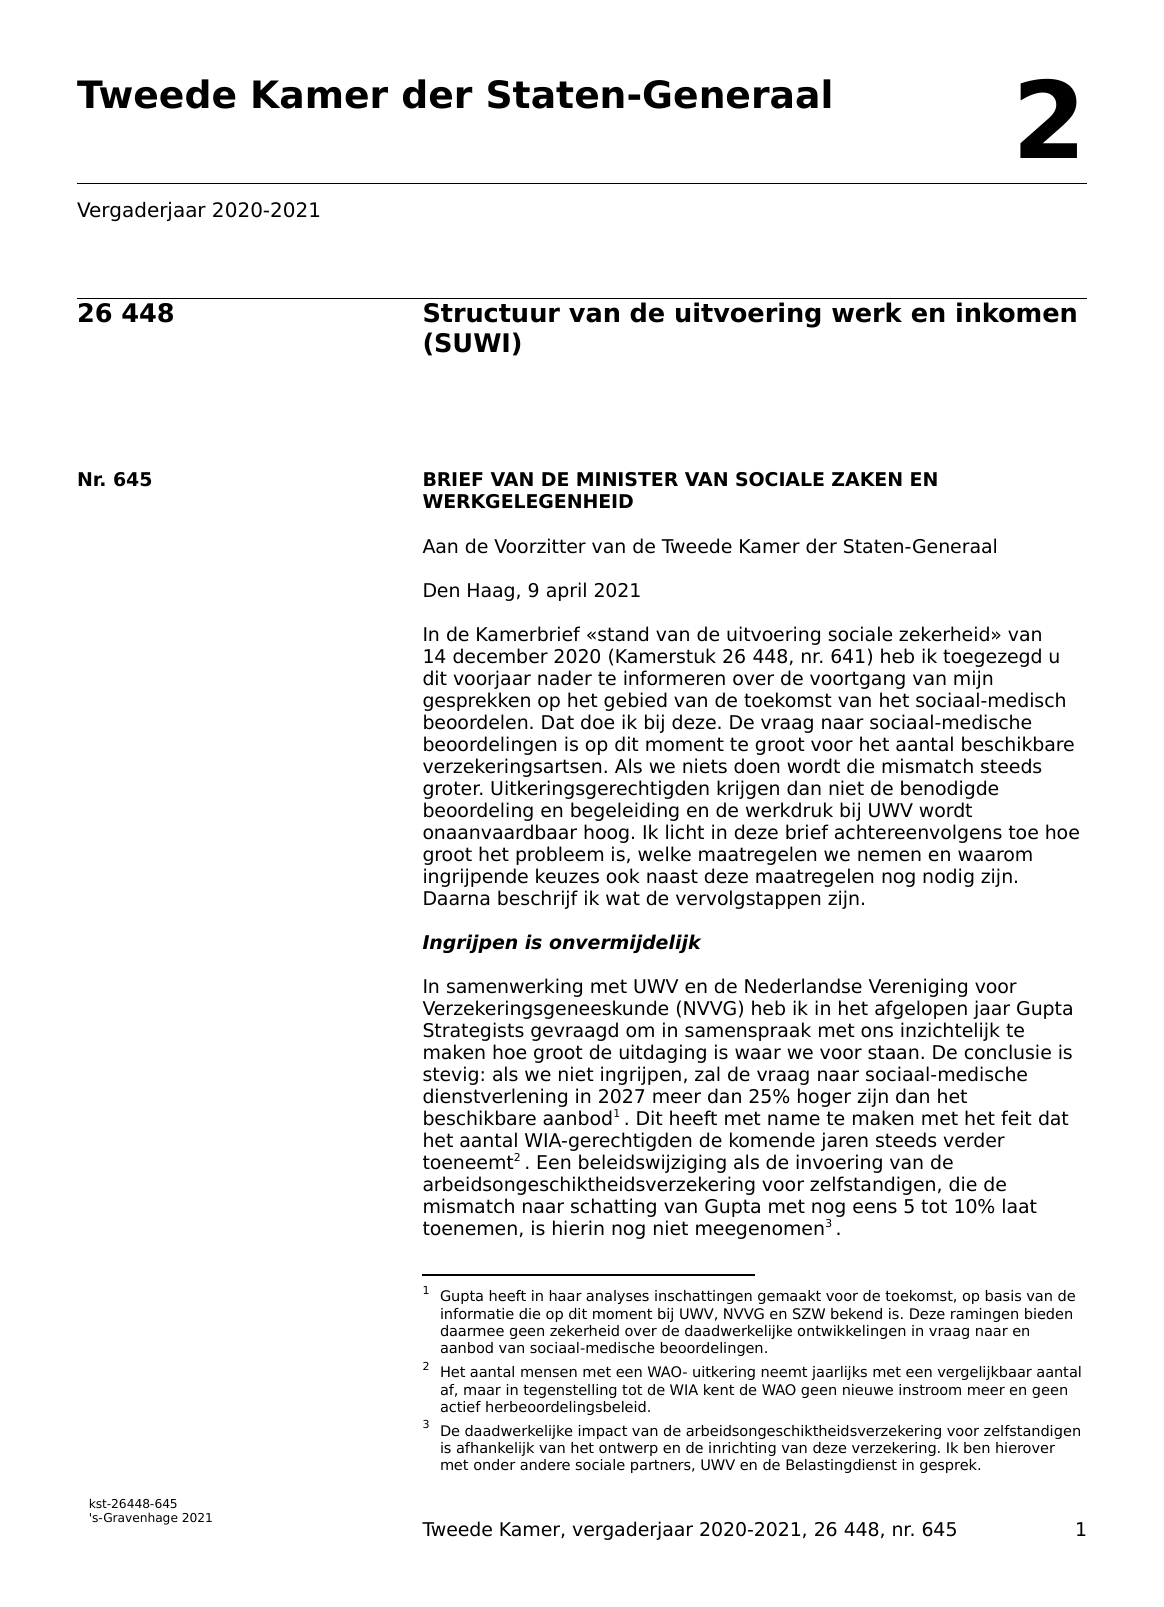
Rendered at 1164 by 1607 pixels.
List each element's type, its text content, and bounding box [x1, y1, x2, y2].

text In samenwerking met UWV en de Nederlandse Vereniging voor Verzekeringsgeneeskunde (NVVG) heb ik in het afgelopen jaar Gupta Strategists gevraagd om in samenspraak met ons inzichtelijk te maken hoe groot de uitdaging is waar we voor staan. De conclusie is stevig: als we niet ingrijpen, zal de vraag naar sociaal-medische dienstverlening in 2027 meer dan 25% hoger zijn dan het beschikbare aanbod. Dit heeft met name te maken met het feit dat het aantal WIA-gerechtigden de komende jaren steeds verder toeneemt. Een beleidswijziging als de invoering van de arbeidsongeschiktheidsverzekering voor zelfstandigen, die de mismatch naar schatting van Gupta met nog eens 5 tot 10% laat toenemen, is hierin nog niet meegenomen. [422, 976, 1087, 1240]
text 's-Gravenhage 2021 [88, 1511, 323, 1525]
text De daadwerkelijke impact van de arbeidsongeschiktheidsverzekering voor zelfstandigen is afhankelijk van het ontwerp en de inrichting van deze verzekering. Ik ben hierover met onder andere sociale partners, UWV en de Belastingdienst in gesprek. [422, 1418, 1087, 1474]
text kst-26448-645 [88, 1497, 323, 1511]
text Het aantal mensen met een WAO- uitkering neemt jaarlijks met een vergelijkbaar aantal af, maar in tegenstelling tot de WIA kent de WAO geen nieuwe instroom meer en geen actief herbeoordelingsbeleid. [422, 1360, 1087, 1416]
table_cell Vergaderjaar 2020-2021 [77, 184, 1087, 298]
text Gupta heeft in haar analyses inschattingen gemaakt voor de toekomst, op basis van de informatie die op dit moment bij UWV, NVVG en SZW bekend is. Deze ramingen bieden daarmee geen zekerheid over de daadwerkelijke ontwikkelingen in vraag naar en aanbod van sociaal-medische beoordelingen. [422, 1284, 1087, 1357]
subtitle 26 448 Structuur van de uitvoering werk en inkomen (SUWI) [77, 299, 1087, 358]
subtitle Ingrijpen is onvermijdelijk [422, 932, 1087, 954]
text In de Kamerbrief «stand van de uitvoering sociale zekerheid» van 14 december 2020 (Kamerstuk 26 448, nr. 641) heb ik toegezegd u dit voorjaar nader te informeren over de voortgang van mijn gesprekken op het gebied van de toekomst van het sociaal-medisch beoordelen. Dat doe ik bij deze. De vraag naar sociaal-medische beoordelingen is op dit moment te groot voor het aantal beschikbare verzekeringsartsen. Als we niets doen wordt die mismatch steeds groter. Uitkeringsgerechtigden krijgen dan niet de benodigde beoordeling en begeleiding en de werkdruk bij UWV wordt onaanvaardbaar hoog. Ik licht in deze brief achtereenvolgens toe hoe groot het probleem is, welke maatregelen we nemen en waarom ingrijpende keuzes ook naast deze maatregelen nog nodig zijn. Daarna beschrijf ik wat de vervolgstappen zijn. [422, 624, 1087, 909]
table_header Tweede Kamer der Staten-Generaal [77, 59, 886, 183]
text Den Haag, 9 april 2021 [422, 580, 1087, 602]
subtitle Nr. 645 BRIEF VAN DE MINISTER VAN SOCIALE ZAKEN EN WERKGELEGENHEID [77, 469, 1087, 513]
text Aan de Voorzitter van de Tweede Kamer der Staten-Generaal [422, 536, 1087, 557]
table_header 2 [886, 59, 1087, 183]
